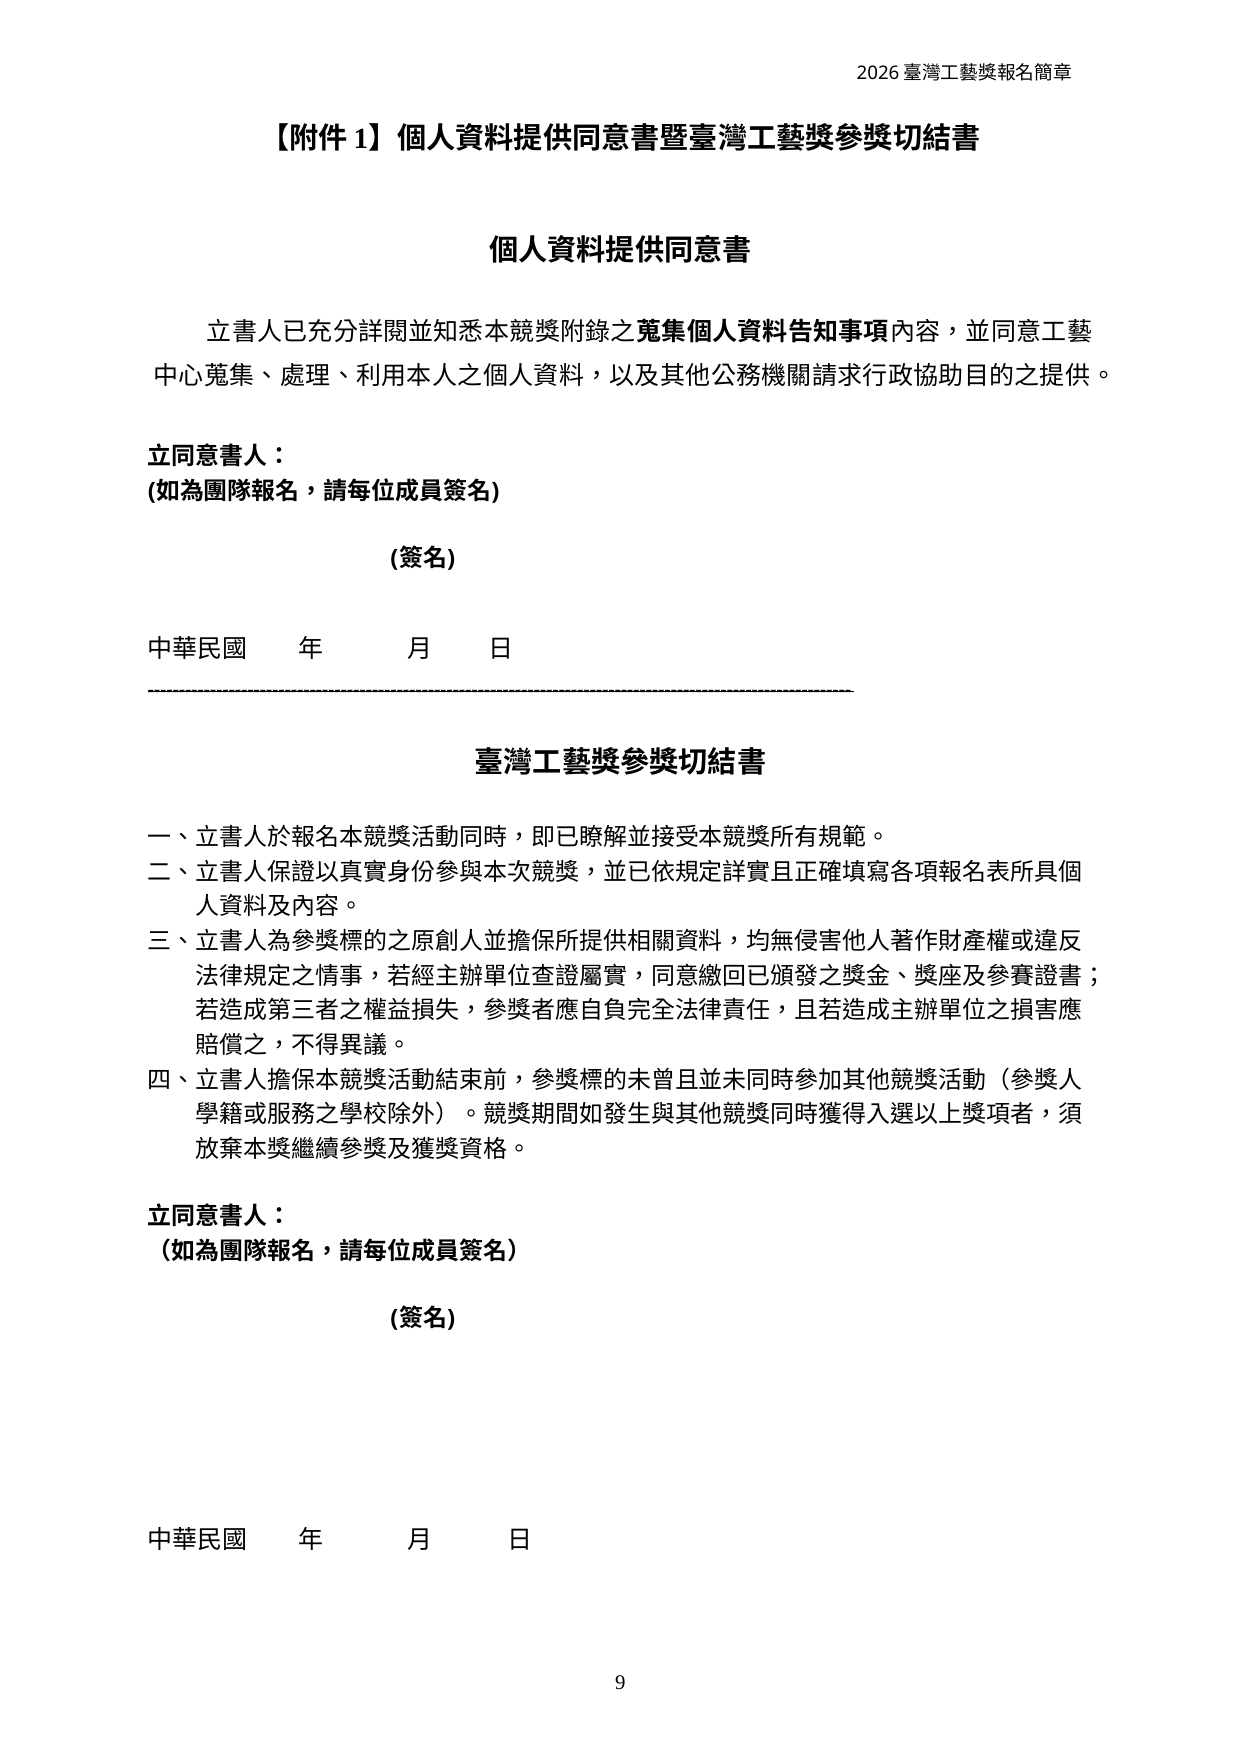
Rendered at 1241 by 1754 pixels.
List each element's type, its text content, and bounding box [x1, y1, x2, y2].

text 中華民國 年 月 日 [148, 617, 1092, 661]
text 個人資料提供同意書 [148, 231, 1092, 268]
list 一、立書人於報名本競獎活動同時，即已瞭解並接受本競獎所有規範。 [148, 817, 1092, 852]
text (簽名) [148, 1299, 1092, 1334]
list 四、立書人擔保本競獎活動結束前，參獎標的未曾且並未同時參加其他競獎活動（參獎人學籍或服務之學校除外）。競獎期間如發生與其他競獎同時獲得入選以上獎項者，須放棄本獎繼續參獎及獲獎資格。 [148, 1060, 1092, 1164]
text 立同意書人： [148, 1197, 1092, 1232]
text 臺灣工藝獎參獎切結書 [148, 742, 1092, 780]
text ----------------------------------------------------------------------------------------------------------------- [148, 661, 1092, 705]
text (簽名) [148, 539, 1092, 574]
text 立書人已充分詳閱並知悉本競獎附錄之蒐集個人資料告知事項內容，並同意工藝中心蒐集、處理、利用本人之個人資料，以及其他公務機關請求行政協助目的之提供。 [153, 306, 1092, 393]
list 三、立書人為參獎標的之原創人並擔保所提供相關資料，均無侵害他人著作財產權或違反法律規定之情事，若經主辦單位查證屬實，同意繳回已頒發之獎金、獎座及參賽證書；若造成第三者之權益損失，參獎者應自負完全法律責任，且若造成主辦單位之損害應賠償之，不得異議。 [148, 922, 1092, 1060]
text 中華民國 年 月 日 [148, 1509, 1092, 1552]
list 二、立書人保證以真實身份參與本次競獎，並已依規定詳實且正確填寫各項報名表所具個人資料及內容。 [148, 852, 1092, 922]
text 【附件1】個人資料提供同意書暨臺灣工藝獎參獎切結書 [148, 118, 1092, 156]
text （如為團隊報名，請每位成員簽名） [148, 1232, 1092, 1266]
text 立同意書人： [148, 437, 1092, 472]
text (如為團隊報名，請每位成員簽名) [148, 472, 1092, 506]
